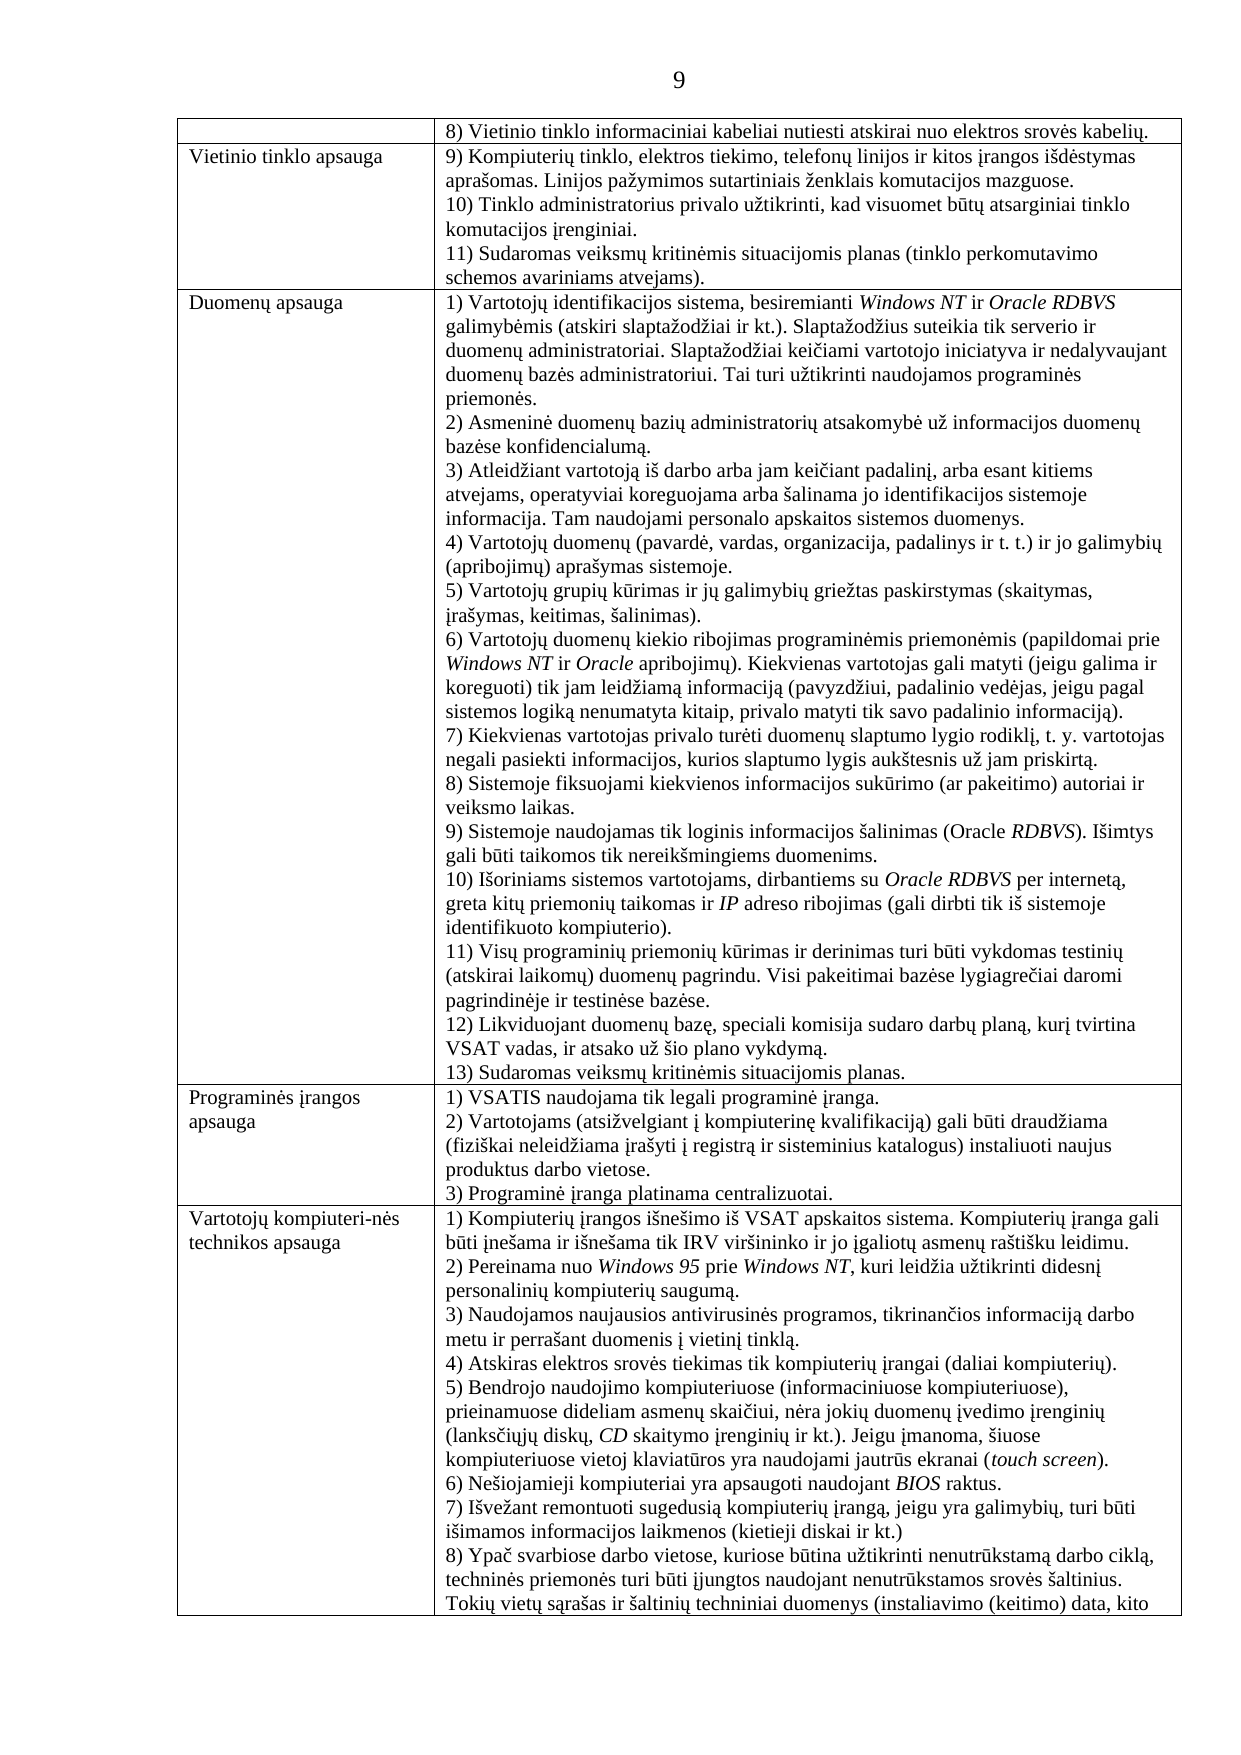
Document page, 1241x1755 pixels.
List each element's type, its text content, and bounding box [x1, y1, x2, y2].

table_cell Duomenų apsauga [178, 290, 434, 1084]
table_cell 9) Kompiuterių tinklo, elektros tiekimo, telefonų linijos ir kitos įrangos išdėstymas aprašomas. Linijos pažymimos sutartiniais ženklais komutacijos mazguose. 10) Tinklo administratorius privalo užtikrinti, kad visuomet būtų atsarginiai tinklo komutacijos įrenginiai. 11) Sudaromas veiksmų kritinėmis situacijomis planas (tinklo perkomutavimo schemos avariniams atvejams). [435, 144, 1181, 289]
table_cell 1) Kompiuterių įrangos išnešimo iš VSAT apskaitos sistema. Kompiuterių įranga gali būti įnešama ir išnešama tik IRV viršininko ir jo įgaliotų asmenų raštišku leidimu. 2) Pereinama nuo Windows 95 prie Windows NT, kuri leidžia užtikrinti didesnį personalinių kompiuterių saugumą. 3) Naudojamos naujausios antivirusinės programos, tikrinančios informaciją darbo metu ir perrašant duomenis į vietinį tinklą. 4) Atskiras elektros srovės tiekimas tik kompiuterių įrangai (daliai kompiuterių). 5) Bendrojo naudojimo kompiuteriuose (informaciniuose kompiuteriuose), prieinamuose dideliam asmenų skaičiui, nėra jokių duomenų įvedimo įrenginių (lanksčiųjų diskų, CD skaitymo įrenginių ir kt.). Jeigu įmanoma, šiuose kompiuteriuose vietoj klaviatūros yra naudojami jautrūs ekranai (touch screen). 6) Nešiojamieji kompiuteriai yra apsaugoti naudojant BIOS raktus. 7) Išvežant remontuoti sugedusią kompiuterių įrangą, jeigu yra galimybių, turi būti išimamos informacijos laikmenos (kietieji diskai ir kt.) 8) Ypač svarbiose darbo vietose, kuriose būtina užtikrinti nenutrūkstamą darbo ciklą, techninės priemonės turi būti įjungtos naudojant nenutrūkstamos srovės šaltinius. Tokių vietų sąrašas ir šaltinių techniniai duomenys (instaliavimo (keitimo) data, kito [435, 1206, 1181, 1615]
table_cell Vartotojų kompiuteri-nės technikos apsauga [178, 1206, 434, 1615]
table_cell 1) VSATIS naudojama tik legali programinė įranga. 2) Vartotojams (atsižvelgiant į kompiuterinę kvalifikaciją) gali būti draudžiama (fiziškai neleidžiama įrašyti į registrą ir sisteminius katalogus) instaliuoti naujus produktus darbo vietose. 3) Programinė įranga platinama centralizuotai. [435, 1085, 1181, 1205]
table_cell [178, 119, 434, 143]
table_cell 8) Vietinio tinklo informaciniai kabeliai nutiesti atskirai nuo elektros srovės kabelių. [435, 119, 1181, 143]
table_cell Vietinio tinklo apsauga [178, 144, 434, 289]
table_cell 1) Vartotojų identifikacijos sistema, besiremianti Windows NT ir Oracle RDBVS galimybėmis (atskiri slaptažodžiai ir kt.). Slaptažodžius suteikia tik serverio ir duomenų administratoriai. Slaptažodžiai keičiami vartotojo iniciatyva ir nedalyvaujant duomenų bazės administratoriui. Tai turi užtikrinti naudojamos programinės priemonės. 2) Asmeninė duomenų bazių administratorių atsakomybė už informacijos duomenų bazėse konfidencialumą. 3) Atleidžiant vartotoją iš darbo arba jam keičiant padalinį, arba esant kitiems atvejams, operatyviai koreguojama arba šalinama jo identifikacijos sistemoje informacija. Tam naudojami personalo apskaitos sistemos duomenys. 4) Vartotojų duomenų (pavardė, vardas, organizacija, padalinys ir t. t.) ir jo galimybių (apribojimų) aprašymas sistemoje. 5) Vartotojų grupių kūrimas ir jų galimybių griežtas paskirstymas (skaitymas, įrašymas, keitimas, šalinimas). 6) Vartotojų duomenų kiekio ribojimas programinėmis priemonėmis (papildomai prie Windows NT ir Oracle apribojimų). Kiekvienas vartotojas gali matyti (jeigu galima ir koreguoti) tik jam leidžiamą informaciją (pavyzdžiui, padalinio vedėjas, jeigu pagal sistemos logiką nenumatyta kitaip, privalo matyti tik savo padalinio informaciją). 7) Kiekvienas vartotojas privalo turėti duomenų slaptumo lygio rodiklį, t. y. vartotojas negali pasiekti informacijos, kurios slaptumo lygis aukštesnis už jam priskirtą. 8) Sistemoje fiksuojami kiekvienos informacijos sukūrimo (ar pakeitimo) autoriai ir veiksmo laikas. 9) Sistemoje naudojamas tik loginis informacijos šalinimas (Oracle RDBVS). Išimtys gali būti taikomos tik nereikšmingiems duomenims. 10) Išoriniams sistemos vartotojams, dirbantiems su Oracle RDBVS per internetą, greta kitų priemonių taikomas ir IP adreso ribojimas (gali dirbti tik iš sistemoje identifikuoto kompiuterio). 11) Visų programinių priemonių kūrimas ir derinimas turi būti vykdomas testinių (atskirai laikomų) duomenų pagrindu. Visi pakeitimai bazėse lygiagrečiai daromi pagrindinėje ir testinėse bazėse. 12) Likviduojant duomenų bazę, speciali komisija sudaro darbų planą, kurį tvirtina VSAT vadas, ir atsako už šio plano vykdymą. 13) Sudaromas veiksmų kritinėmis situacijomis planas. [435, 290, 1181, 1084]
table_cell Programinės įrangos apsauga [178, 1085, 434, 1205]
